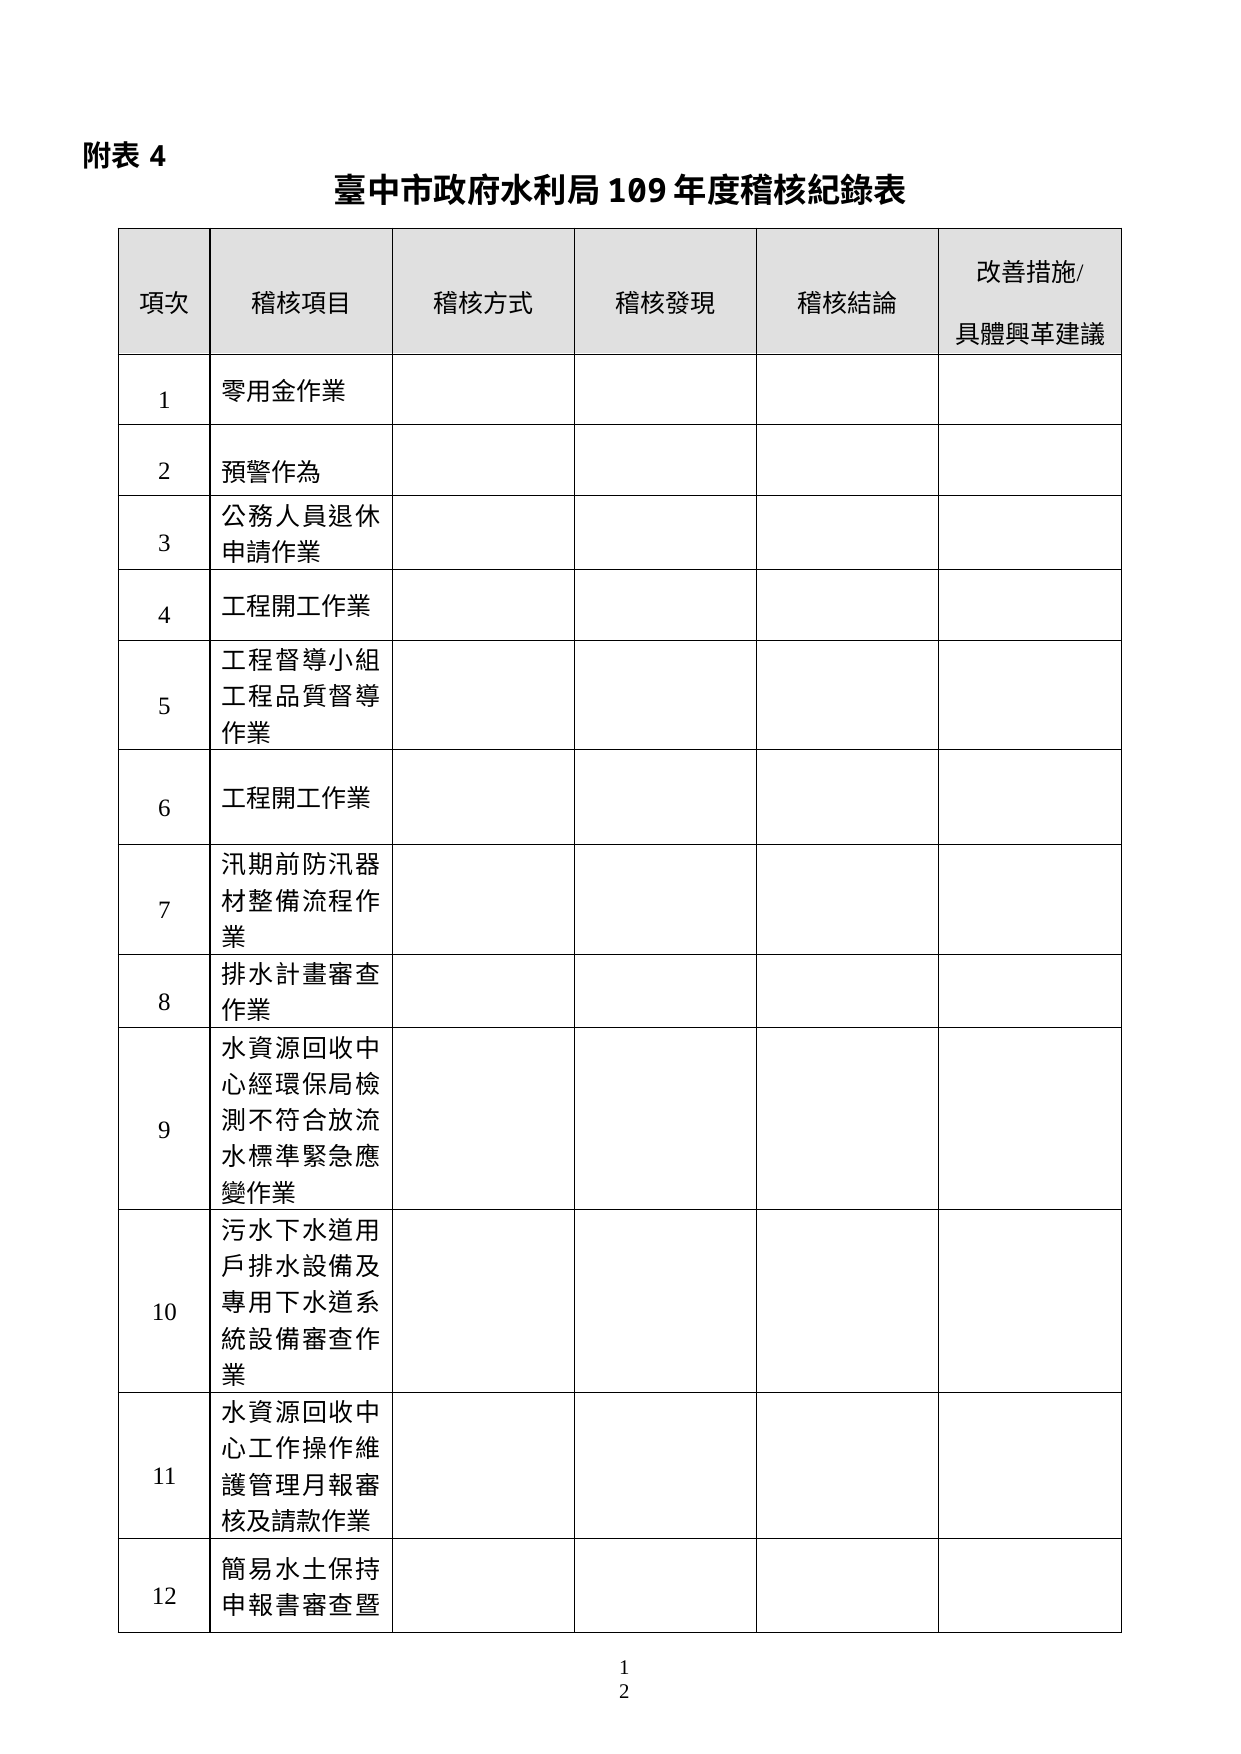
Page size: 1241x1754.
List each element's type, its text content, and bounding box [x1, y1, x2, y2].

table_cell 工程開工作業 [211, 750, 392, 844]
table_cell [575, 750, 756, 844]
table_cell [575, 496, 756, 569]
table_cell [757, 1393, 938, 1538]
table_cell [575, 425, 756, 495]
table_cell [939, 496, 1121, 569]
table_header 稽核方式 [393, 229, 574, 353]
table_cell [939, 425, 1121, 495]
table_cell 污水下水道用戶排水設備及專用下水道系統設備審查作業 [211, 1210, 392, 1392]
table_cell 3 [119, 496, 209, 569]
table_cell [393, 425, 574, 495]
table_cell [939, 1539, 1121, 1632]
table_cell [939, 641, 1121, 749]
table_cell 1 [119, 355, 209, 424]
table_cell [757, 496, 938, 569]
table_cell 公務人員退休申請作業 [211, 496, 392, 569]
table_cell 汛期前防汛器材整備流程作業 [211, 845, 392, 953]
table_cell [757, 570, 938, 639]
table_cell [393, 845, 574, 953]
table_cell [575, 1393, 756, 1538]
table_cell [939, 1393, 1121, 1538]
table_cell 12 [119, 1539, 209, 1632]
table_header 稽核發現 [575, 229, 756, 353]
table_cell [757, 1539, 938, 1632]
table_cell 8 [119, 955, 209, 1027]
table_cell [939, 955, 1121, 1027]
table_cell [575, 641, 756, 749]
table_cell 9 [119, 1028, 209, 1209]
table_cell [575, 845, 756, 953]
table_cell 10 [119, 1210, 209, 1392]
table_cell [393, 355, 574, 424]
table_cell [757, 955, 938, 1027]
table_cell [575, 570, 756, 639]
table_cell [393, 1539, 574, 1632]
table_cell 5 [119, 641, 209, 749]
table_cell 工程督導小組工程品質督導作業 [211, 641, 392, 749]
table_cell 2 [119, 425, 209, 495]
table_header 稽核項目 [211, 229, 392, 353]
table_cell [575, 955, 756, 1027]
table_cell [757, 750, 938, 844]
table_cell 水資源回收中心經環保局檢測不符合放流水標準緊急應變作業 [211, 1028, 392, 1209]
table_header 項次 [119, 229, 209, 353]
table_cell [393, 1028, 574, 1209]
table_cell [939, 750, 1121, 844]
table_cell [575, 355, 756, 424]
table_cell 零用金作業 [211, 355, 392, 424]
table_cell [393, 750, 574, 844]
table_cell 6 [119, 750, 209, 844]
table_cell [939, 845, 1121, 953]
table_cell [575, 1539, 756, 1632]
table_cell [939, 355, 1121, 424]
table_cell 簡易水土保持申報書審查暨 [211, 1539, 392, 1632]
table_cell [757, 641, 938, 749]
table_cell 預警作為 [211, 425, 392, 495]
table_cell [393, 641, 574, 749]
table_cell 4 [119, 570, 209, 639]
table_header 稽核結論 [757, 229, 938, 353]
table_cell [939, 1028, 1121, 1209]
table_cell [393, 570, 574, 639]
table_cell [757, 1210, 938, 1392]
table_cell [757, 425, 938, 495]
table_cell [757, 355, 938, 424]
table_header 改善措施/ 具體興革建議 [939, 229, 1121, 353]
table_cell [757, 845, 938, 953]
table_cell [575, 1028, 756, 1209]
table_cell 排水計畫審查作業 [211, 955, 392, 1027]
table_cell 水資源回收中心工作操作維護管理月報審核及請款作業 [211, 1393, 392, 1538]
table_cell [939, 1210, 1121, 1392]
table_cell [393, 1210, 574, 1392]
table_cell [393, 955, 574, 1027]
table_cell 11 [119, 1393, 209, 1538]
table_cell [393, 496, 574, 569]
table_cell [575, 1210, 756, 1392]
table_cell 7 [119, 845, 209, 953]
text 臺中市政府水利局109年度稽核紀錄表 [118, 146, 1122, 209]
table_cell [393, 1393, 574, 1538]
table_cell 工程開工作業 [211, 570, 392, 639]
table_cell [757, 1028, 938, 1209]
table_cell [939, 570, 1121, 639]
